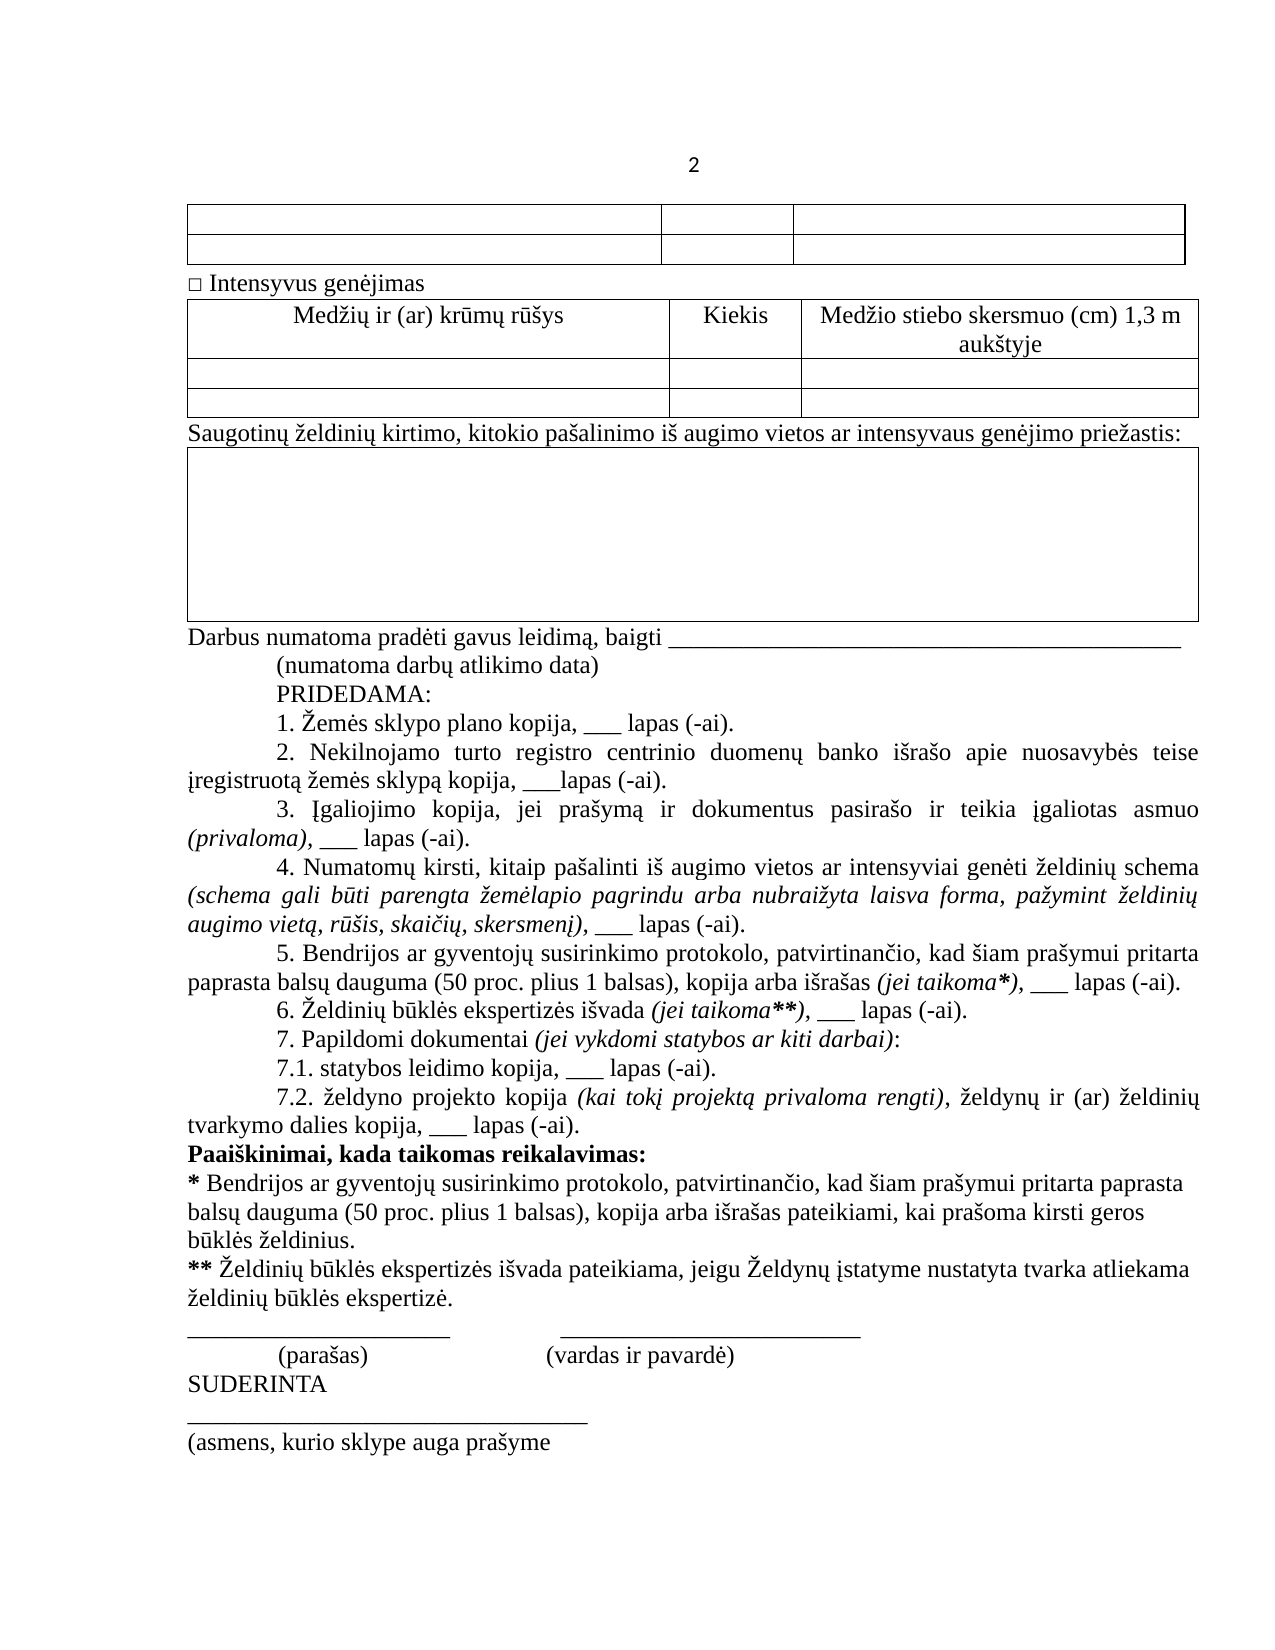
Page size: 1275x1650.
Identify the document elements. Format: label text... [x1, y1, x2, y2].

table_cell [188, 389, 669, 417]
text * Bendrijos ar gyventojų susirinkimo protokolo, patvirtinančio, kad šiam prašymui pritarta paprasta balsų dauguma (50 proc. plius 1 balsas), kopija arba išrašas pateikiami, kai prašoma kirsti geros būklės želdinius. [187, 1168, 1200, 1254]
table_cell [188, 359, 669, 387]
table_cell [794, 205, 1184, 234]
text 7.1. statybos leidimo kopija, ___ lapas (-ai). [187, 1053, 1200, 1082]
table_cell [802, 389, 1198, 417]
table_cell [670, 359, 801, 387]
text (asmens, kurio sklype auga prašyme [187, 1427, 1200, 1455]
text 5. Bendrijos ar gyventojų susirinkimo protokolo, patvirtinančio, kad šiam prašymui pritarta paprasta balsų dauguma (50 proc. plius 1 balsas), kopija arba išrašas (jei taikoma*), ___ lapas (-ai). [187, 938, 1200, 995]
text 6. Želdinių būklės ekspertizės išvada (jei taikoma**), ___ lapas (-ai). [187, 995, 1200, 1024]
table_header Kiekis [670, 300, 801, 358]
text 7.2. želdyno projekto kopija (kai tokį projektą privaloma rengti), želdynų ir (ar) želdinių tvarkymo dalies kopija, ___ lapas (-ai). [187, 1082, 1200, 1139]
text Darbus numatoma pradėti gavus leidimą, baigti _________________________________________ [187, 622, 1200, 650]
text 1. Žemės sklypo plano kopija, ___ lapas (-ai). [187, 708, 1200, 737]
text (numatoma darbų atlikimo data) [187, 650, 1200, 679]
table_header Medžių ir (ar) krūmų rūšys [188, 300, 669, 358]
text _____________________ ________________________ [187, 1312, 1200, 1340]
text 4. Numatomų kirsti, kitaip pašalinti iš augimo vietos ar intensyviai genėti želdinių schema (schema gali būti parengta žemėlapio pagrindu arba nubraižyta laisva forma, pažymint želdinių augimo vietą, rūšis, skaičių, skersmenį), ___ lapas (-ai). [187, 852, 1200, 938]
text 3. Įgaliojimo kopija, jei prašymą ir dokumentus pasirašo ir teikia įgaliotas asmuo (privaloma), ___ lapas (-ai). [187, 794, 1200, 852]
table_cell [802, 359, 1198, 387]
table_header [188, 448, 1198, 621]
table_cell [188, 235, 661, 264]
text ** Želdinių būklės ekspertizės išvada pateikiama, jeigu Želdynų įstatyme nustatyta tvarka atliekama želdinių būklės ekspertizė. [187, 1254, 1200, 1312]
text Paaiškinimai, kada taikomas reikalavimas: [187, 1139, 1200, 1168]
text SUDERINTA [187, 1369, 1200, 1398]
text Saugotinų želdinių kirtimo, kitokio pašalinimo iš augimo vietos ar intensyvaus genėjimo priežastis: [187, 418, 1200, 447]
table_cell [188, 205, 661, 234]
text ________________________________ [187, 1398, 1200, 1427]
table_header Medžio stiebo skersmuo (cm) 1,3 m aukštyje [802, 300, 1198, 358]
table_cell [662, 205, 793, 234]
text 7. Papildomi dokumentai (jei vykdomi statybos ar kiti darbai): [187, 1024, 1200, 1053]
table_cell [670, 389, 801, 417]
text (parašas) (vardas ir pavardė) [187, 1340, 1200, 1369]
text PRIDEDAMA: [187, 679, 1200, 708]
table_cell [794, 235, 1184, 264]
text ☐ Intensyvus genėjimas [187, 265, 1200, 299]
text 2. Nekilnojamo turto registro centrinio duomenų banko išrašo apie nuosavybės teise įregistruotą žemės sklypą kopija, ___lapas (-ai). [187, 737, 1200, 794]
table_cell [662, 235, 793, 264]
